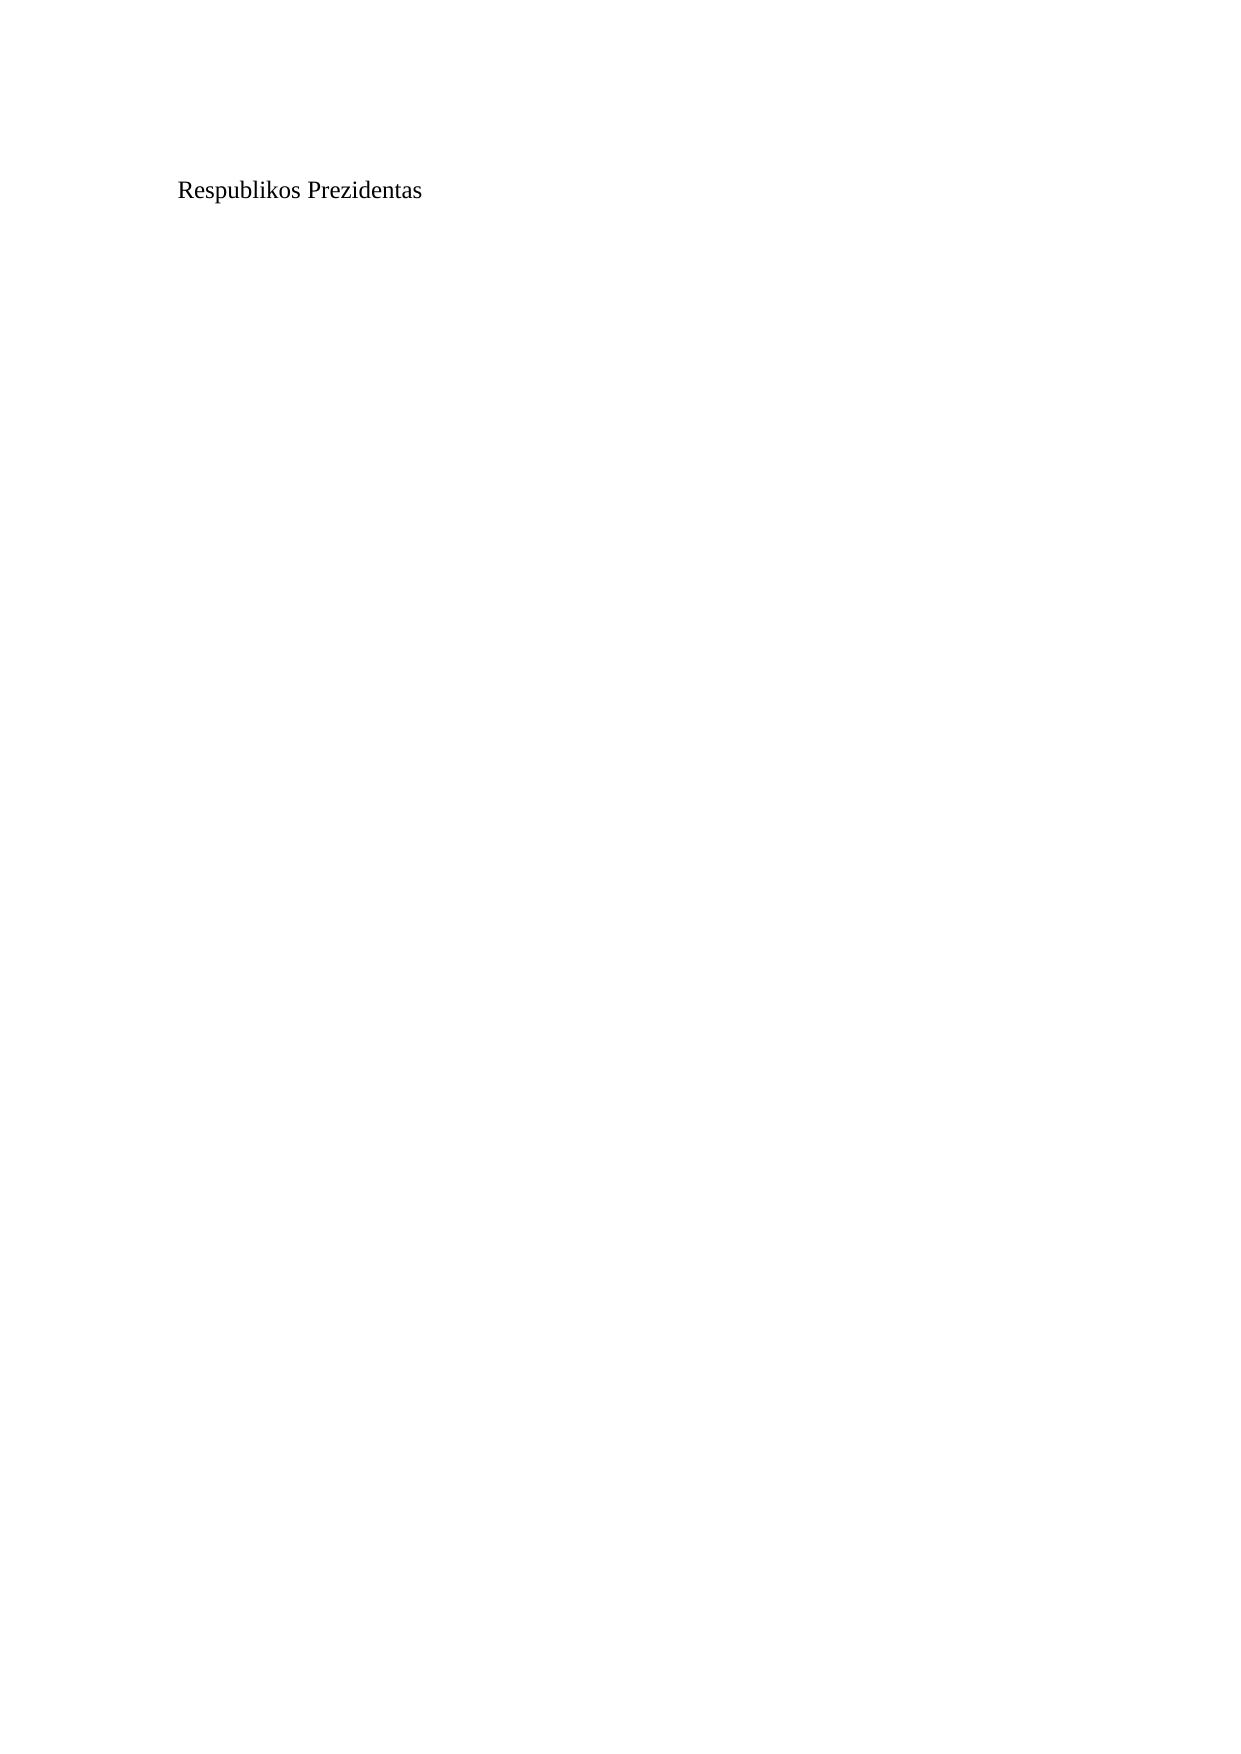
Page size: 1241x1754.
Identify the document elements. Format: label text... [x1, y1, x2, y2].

text Respublikos Prezidentas [177, 176, 1181, 204]
